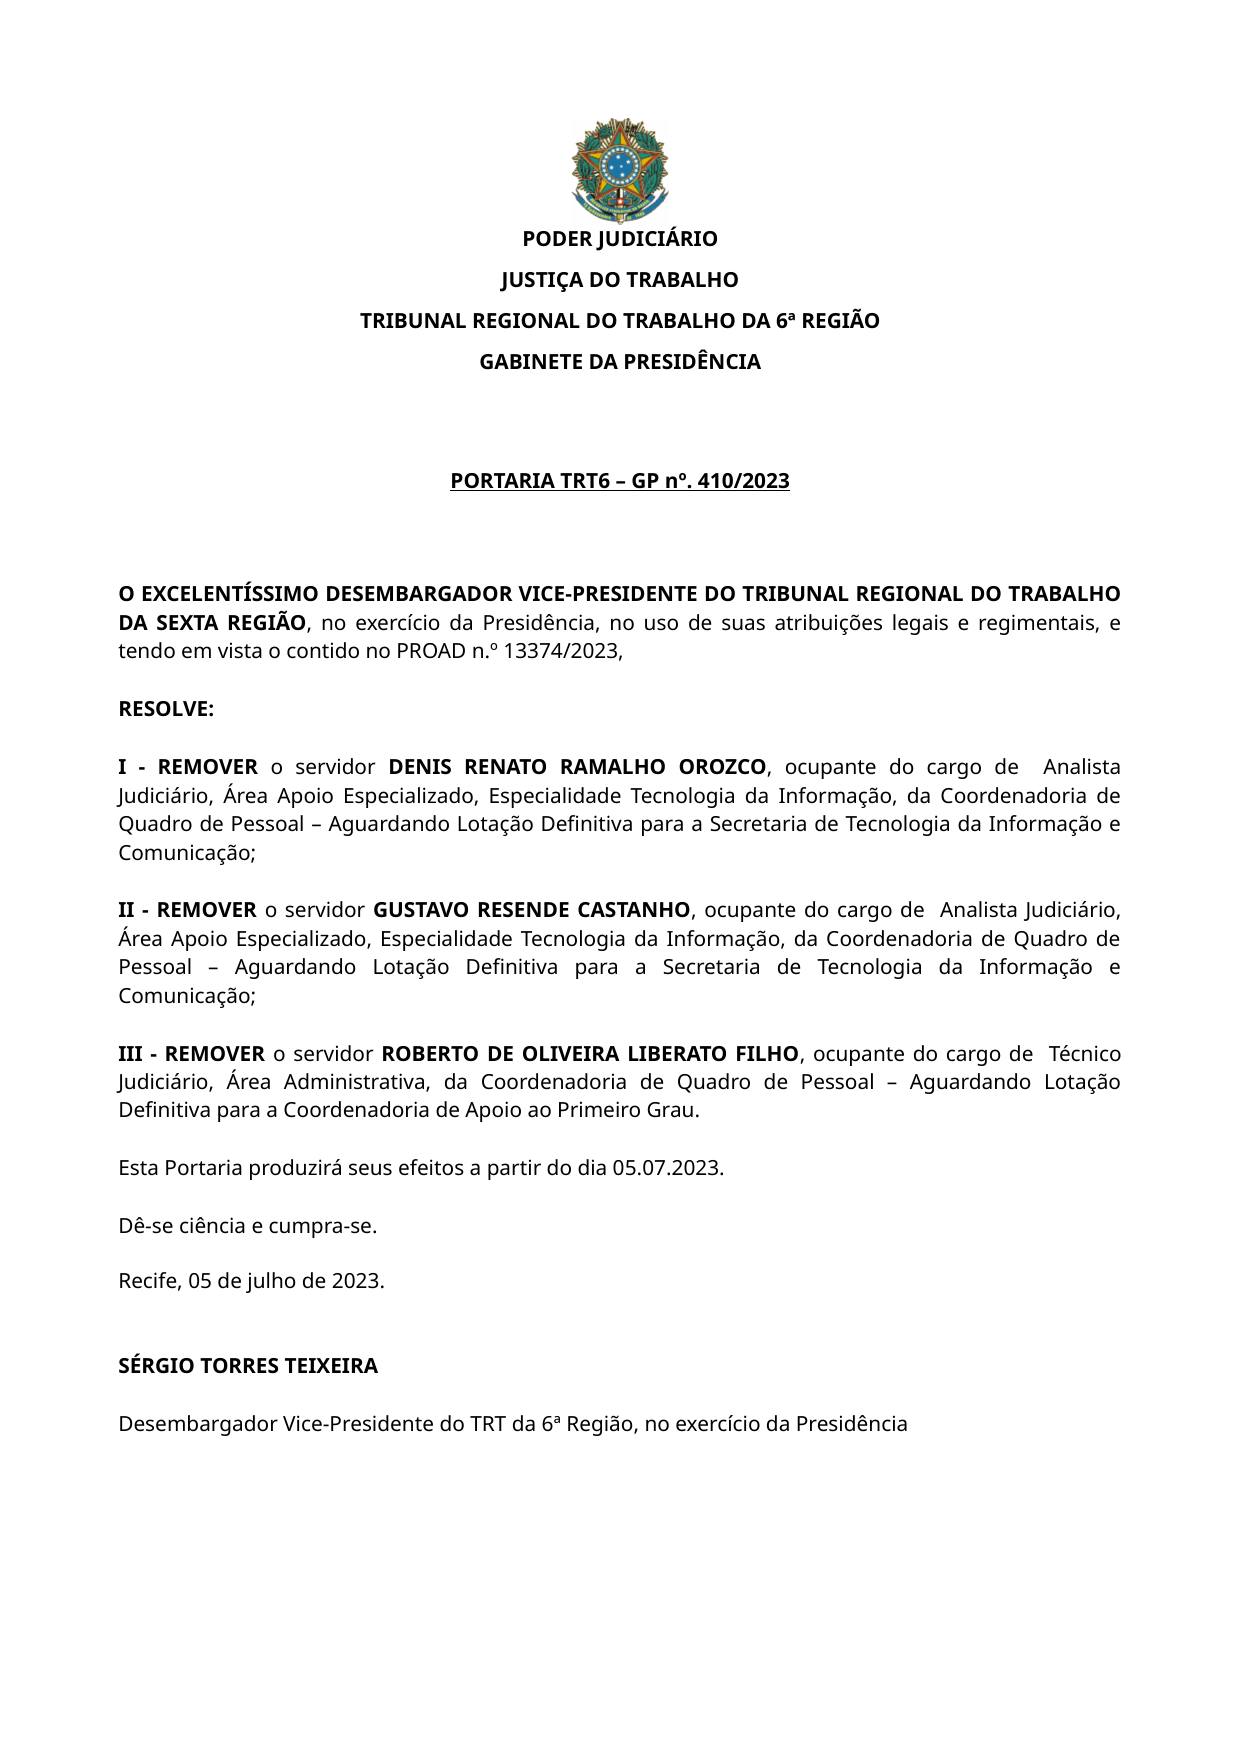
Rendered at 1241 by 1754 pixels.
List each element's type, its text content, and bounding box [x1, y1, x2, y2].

text Dê-se ciência e cumpra-se. [118, 1211, 1120, 1240]
text RESOLVE: [118, 694, 1122, 723]
text II - REMOVER o servidor GUSTAVO RESENDE CASTANHO, ocupante do cargo de Analista Judiciário, Área Apoio Especializado, Especialidade Tecnologia da Informação, da Coordenadoria de Quadro de Pessoal – Aguardando Lotação Definitiva para a Secretaria de Tecnologia da Informação e Comunicação; [118, 896, 1122, 1009]
text JUSTIÇA DO TRABALHO [118, 265, 1122, 294]
text I - REMOVER o servidor DENIS RENATO RAMALHO OROZCO, ocupante do cargo de Analista Judiciário, Área Apoio Especializado, Especialidade Tecnologia da Informação, da Coordenadoria de Quadro de Pessoal – Aguardando Lotação Definitiva para a Secretaria de Tecnologia da Informação e Comunicação; [118, 752, 1122, 866]
text SÉRGIO TORRES TEIXEIRA [118, 1352, 1120, 1380]
text III - REMOVER o servidor ROBERTO DE OLIVEIRA LIBERATO FILHO, ocupante do cargo de Técnico Judiciário, Área Administrativa, da Coordenadoria de Quadro de Pessoal – Aguardando Lotação Definitiva para a Coordenadoria de Apoio ao Primeiro Grau. [118, 1039, 1122, 1124]
text Desembargador Vice-Presidente do TRT da 6ª Região, no exercício da Presidência [118, 1409, 1120, 1438]
text O EXCELENTÍSSIMO DESEMBARGADOR VICE-PRESIDENTE DO TRIBUNAL REGIONAL DO TRABALHO DA SEXTA REGIÃO, no exercício da Presidência, no uso de suas atribuições legais e regimentais, e tendo em vista o contido no PROAD n.º 13374/2023, [118, 579, 1122, 665]
text TRIBUNAL REGIONAL DO TRABALHO DA 6ª REGIÃO [118, 306, 1122, 335]
text Recife, 05 de julho de 2023. [118, 1266, 1120, 1295]
text GABINETE DA PRESIDÊNCIA [118, 347, 1122, 376]
text PODER JUDICIÁRIO [118, 224, 1122, 253]
text PORTARIA TRT6 – GP nº. 410/2023 [118, 466, 1122, 494]
text Esta Portaria produzirá seus efeitos a partir do dia 05.07.2023. [118, 1153, 1122, 1182]
